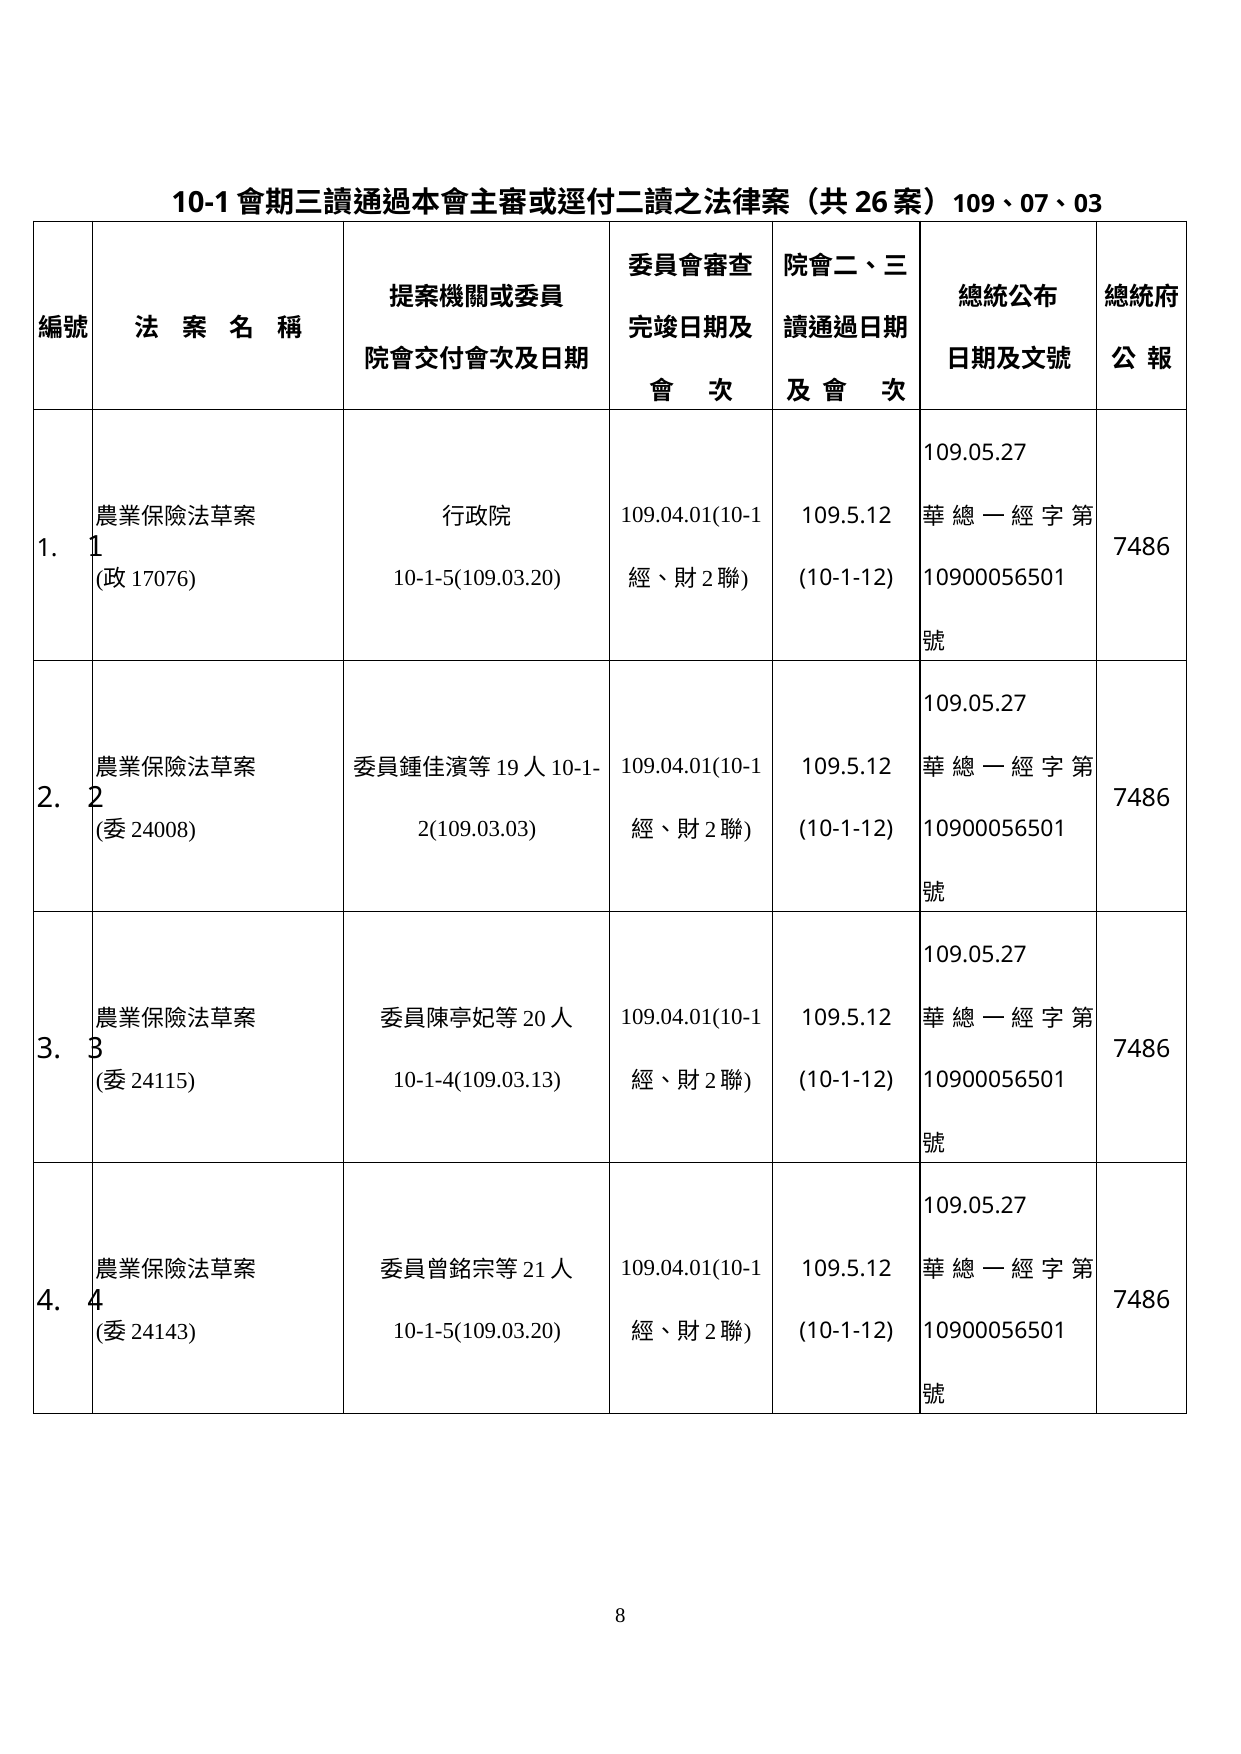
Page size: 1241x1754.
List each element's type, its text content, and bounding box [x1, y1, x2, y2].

table_cell 7486 [1097, 1163, 1186, 1413]
table_cell 農業保險法草案 (委24115) [93, 912, 343, 1162]
table_cell 109.04.01(10-1經、財2聯) [610, 912, 772, 1162]
table_cell 109.05.27 華總一經字第10900056501號 [921, 1163, 1096, 1413]
table_cell 農業保險法草案 (委24143) [93, 1163, 343, 1413]
table_cell 委員陳亭妃等20人 10-1-4(109.03.13) [344, 912, 609, 1162]
table_cell 2 [34, 661, 92, 911]
table_cell 109.04.01(10-1經、財2聯) [610, 661, 772, 911]
table_cell 7486 [1097, 912, 1186, 1162]
table_cell 109.05.27 華總一經字第10900056501號 [921, 661, 1096, 911]
table_header 總統府 公 報 [1097, 222, 1186, 409]
table_header 委員會審查 完竣日期及 會 次 [610, 222, 772, 409]
table_header 提案機關或委員 院會交付會次及日期 [344, 222, 609, 409]
table_cell 109.5.12 (10-1-12) [773, 912, 919, 1162]
table_cell 109.5.12 (10-1-12) [773, 410, 919, 660]
table_cell 行政院 10-1-5(109.03.20) [344, 410, 609, 660]
table_header 總統公布 日期及文號 [921, 222, 1096, 409]
table_cell 109.5.12 (10-1-12) [773, 661, 919, 911]
table_cell 109.04.01(10-1經、財2聯) [610, 410, 772, 660]
table_cell 109.05.27 華總一經字第10900056501號 [921, 410, 1096, 660]
text 10-1會期三讀通過本會主審或逕付二讀之法律案（共26案）109、07、03 [112, 158, 1165, 221]
table_cell 109.05.27 華總一經字第10900056501號 [921, 912, 1096, 1162]
table_cell 農業保險法草案 (委24008) [93, 661, 343, 911]
table_cell 7486 [1097, 661, 1186, 911]
table_cell 委員曾銘宗等21人 10-1-5(109.03.20) [344, 1163, 609, 1413]
table_cell 109.04.01(10-1經、財2聯) [610, 1163, 772, 1413]
table_cell 3 [34, 912, 92, 1162]
table_header 編號 [34, 222, 92, 409]
table_cell 農業保險法草案 (政17076) [93, 410, 343, 660]
table_cell 委員鍾佳濱等19人10-1-2(109.03.03) [344, 661, 609, 911]
table_cell 7486 [1097, 410, 1186, 660]
table_cell 109.5.12 (10-1-12) [773, 1163, 919, 1413]
table_cell 4 [34, 1163, 92, 1413]
table_header 院會二、三讀通過日期及 會 次 [773, 222, 919, 409]
table_header 法 案 名 稱 [93, 222, 343, 409]
table_cell 1 [34, 410, 92, 660]
